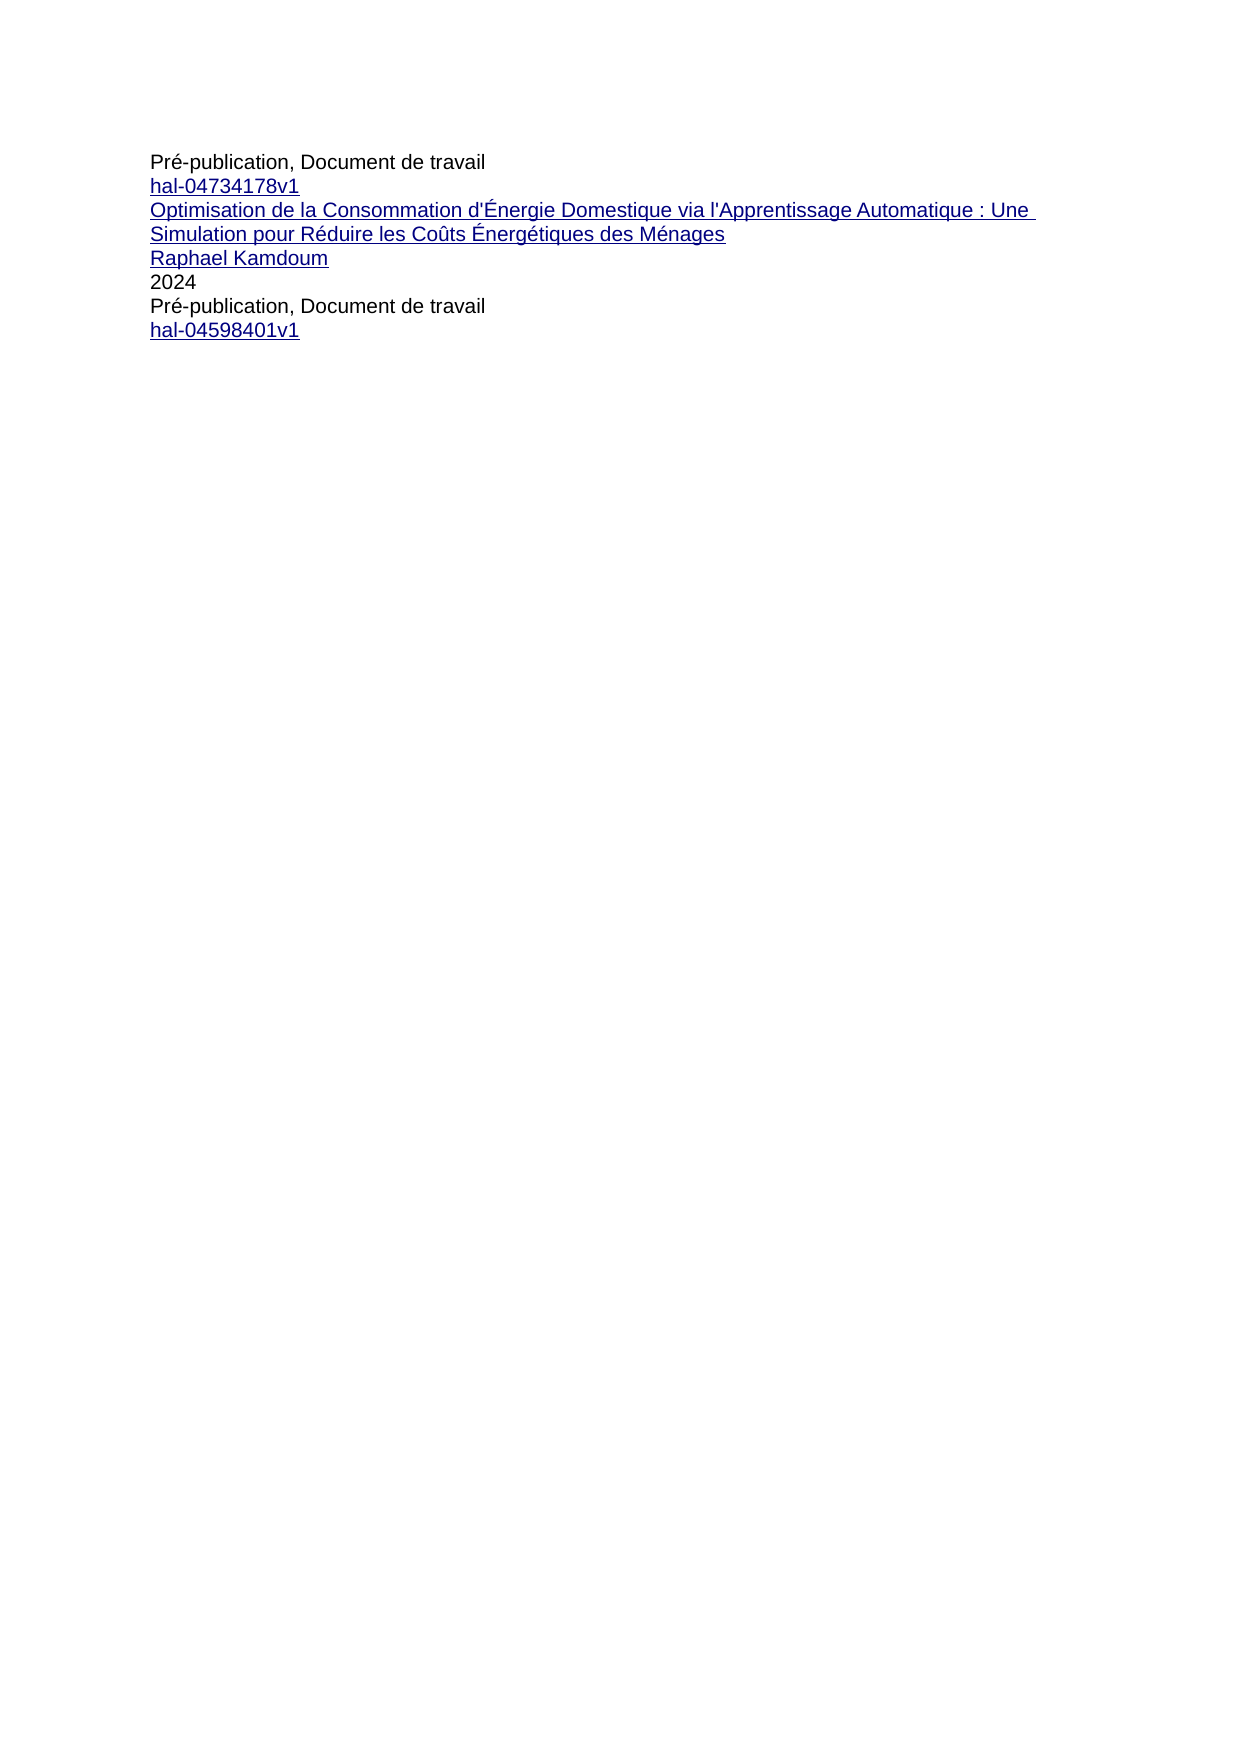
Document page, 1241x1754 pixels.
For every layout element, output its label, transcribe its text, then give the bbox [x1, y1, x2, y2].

table_cell Pré-publication, Document de travail hal-04734178v1 [150, 150, 1090, 198]
table_cell Optimisation de la Consommation d'Énergie Domestique via l'Apprentissage Automatique : Une Simulation pour Réduire les Coûts Énergétiques des Ménages Raphael Kamdoum 2024 Pré-publication, Document de travail hal-04598401v1 [150, 198, 1090, 342]
